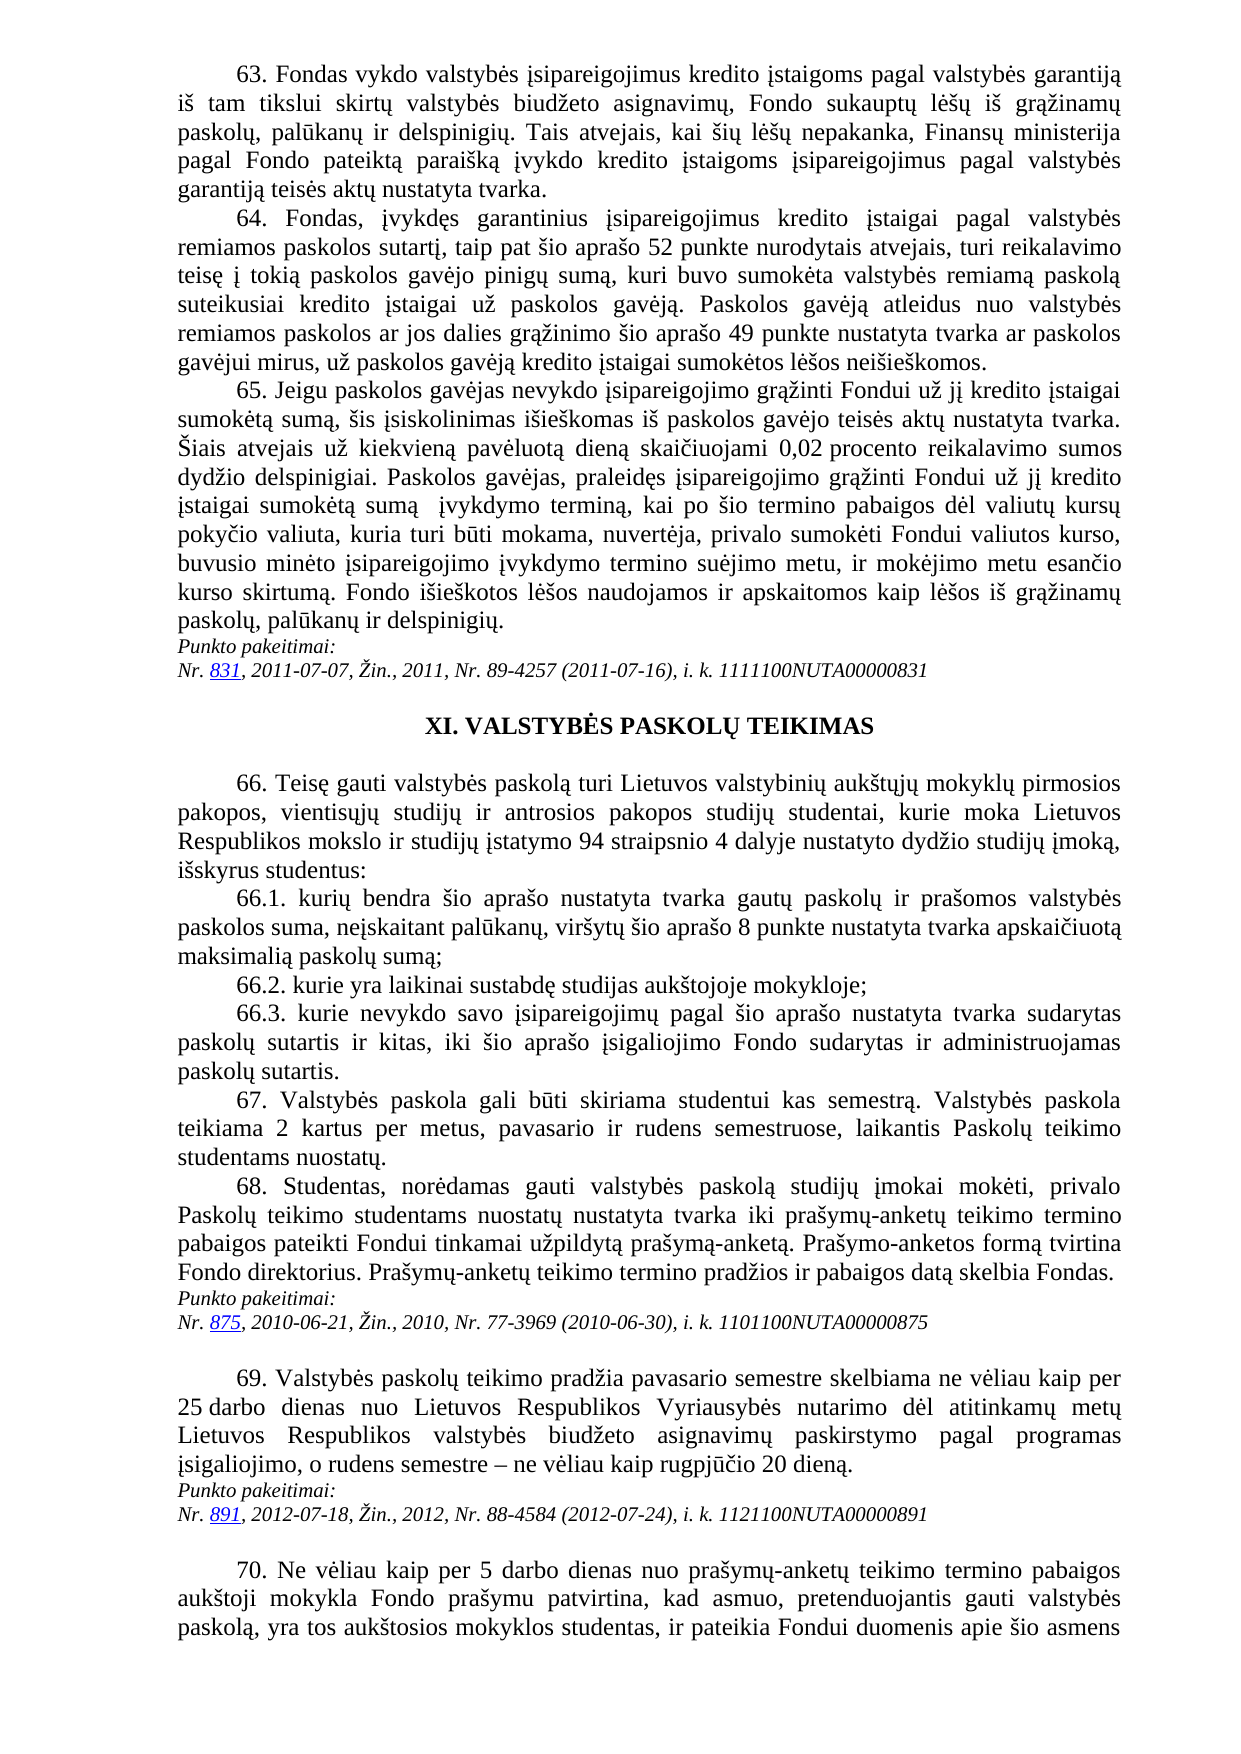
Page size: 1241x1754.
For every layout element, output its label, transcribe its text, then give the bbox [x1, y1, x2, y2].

text Punkto pakeitimai: [177, 1478, 1122, 1502]
text 69. Valstybės paskolų teikimo pradžia pavasario semestre skelbiama ne vėliau kaip per 25 darbo dienas nuo Lietuvos Respublikos Vyriausybės nutarimo dėl atitinkamų metų Lietuvos Respublikos valstybės biudžeto asignavimų paskirstymo pagal programas įsigaliojimo, o rudens semestre – ne vėliau kaip rugpjūčio 20 dieną. [177, 1363, 1122, 1478]
text 65. Jeigu paskolos gavėjas nevykdo įsipareigojimo grąžinti Fondui už jį kredito įstaigai sumokėtą sumą, šis įsiskolinimas išieškomas iš paskolos gavėjo teisės aktų nustatyta tvarka. Šiais atvejais už kiekvieną pavėluotą dieną skaičiuojami 0,02 procento reikalavimo sumos dydžio delspinigiai. Paskolos gavėjas, praleidęs įsipareigojimo grąžinti Fondui už jį kredito įstaigai sumokėtą sumą įvykdymo terminą, kai po šio termino pabaigos dėl valiutų kursų pokyčio valiuta, kuria turi būti mokama, nuvertėja, privalo sumokėti Fondui valiutos kurso, buvusio minėto įsipareigojimo įvykdymo termino suėjimo metu, ir mokėjimo metu esančio kurso skirtumą. Fondo išieškotos lėšos naudojamos ir apskaitomos kaip lėšos iš grąžinamų paskolų, palūkanų ir delspinigių. [177, 375, 1122, 634]
text XI. VALSTYBĖS PASKOLŲ TEIKIMAS [177, 711, 1122, 740]
text Punkto pakeitimai: [177, 1286, 1122, 1310]
text 66. Teisę gauti valstybės paskolą turi Lietuvos valstybinių aukštųjų mokyklų pirmosios pakopos, vientisųjų studijų ir antrosios pakopos studijų studentai, kurie moka Lietuvos Respublikos mokslo ir studijų įstatymo 94 straipsnio 4 dalyje nustatyto dydžio studijų įmoką, išskyrus studentus: [177, 768, 1122, 883]
text 66.2. kurie yra laikinai sustabdę studijas aukštojoje mokykloje; [177, 970, 1122, 998]
text 64. Fondas, įvykdęs garantinius įsipareigojimus kredito įstaigai pagal valstybės remiamos paskolos sutartį, taip pat šio aprašo 52 punkte nurodytais atvejais, turi reikalavimo teisę į tokią paskolos gavėjo pinigų sumą, kuri buvo sumokėta valstybės remiamą paskolą suteikusiai kredito įstaigai už paskolos gavėją. Paskolos gavėją atleidus nuo valstybės remiamos paskolos ar jos dalies grąžinimo šio aprašo 49 punkte nustatyta tvarka ar paskolos gavėjui mirus, už paskolos gavėją kredito įstaigai sumokėtos lėšos neišieškomos. [177, 203, 1122, 375]
text Punkto pakeitimai: [177, 634, 1122, 658]
text 63. Fondas vykdo valstybės įsipareigojimus kredito įstaigoms pagal valstybės garantiją iš tam tikslui skirtų valstybės biudžeto asignavimų, Fondo sukauptų lėšų iš grąžinamų paskolų, palūkanų ir delspinigių. Tais atvejais, kai šių lėšų nepakanka, Finansų ministerija pagal Fondo pateiktą paraišką įvykdo kredito įstaigoms įsipareigojimus pagal valstybės garantiją teisės aktų nustatyta tvarka. [177, 59, 1122, 203]
text 70. Ne vėliau kaip per 5 darbo dienas nuo prašymų-anketų teikimo termino pabaigos aukštoji mokykla Fondo prašymu patvirtina, kad asmuo, pretenduojantis gauti valstybės paskolą, yra tos aukštosios mokyklos studentas, ir pateikia Fondui duomenis apie šio asmens [177, 1555, 1122, 1641]
text 66.1. kurių bendra šio aprašo nustatyta tvarka gautų paskolų ir prašomos valstybės paskolos suma, neįskaitant palūkanų, viršytų šio aprašo 8 punkte nustatyta tvarka apskaičiuotą maksimalią paskolų sumą; [177, 883, 1122, 970]
text Nr. 875, 2010-06-21, Žin., 2010, Nr. 77-3969 (2010-06-30), i. k. 1101100NUTA00000875 [177, 1310, 1122, 1334]
text Nr. 831, 2011-07-07, Žin., 2011, Nr. 89-4257 (2011-07-16), i. k. 1111100NUTA00000831 [177, 658, 1122, 682]
text Nr. 891, 2012-07-18, Žin., 2012, Nr. 88-4584 (2012-07-24), i. k. 1121100NUTA00000891 [177, 1502, 1122, 1526]
text 66.3. kurie nevykdo savo įsipareigojimų pagal šio aprašo nustatyta tvarka sudarytas paskolų sutartis ir kitas, iki šio aprašo įsigaliojimo Fondo sudarytas ir administruojamas paskolų sutartis. [177, 998, 1122, 1085]
text 67. Valstybės paskola gali būti skiriama studentui kas semestrą. Valstybės paskola teikiama 2 kartus per metus, pavasario ir rudens semestruose, laikantis Paskolų teikimo studentams nuostatų. [177, 1085, 1122, 1171]
text 68. Studentas, norėdamas gauti valstybės paskolą studijų įmokai mokėti, privalo Paskolų teikimo studentams nuostatų nustatyta tvarka iki prašymų-anketų teikimo termino pabaigos pateikti Fondui tinkamai užpildytą prašymą-anketą. Prašymo-anketos formą tvirtina Fondo direktorius. Prašymų-anketų teikimo termino pradžios ir pabaigos datą skelbia Fondas. [177, 1171, 1122, 1286]
